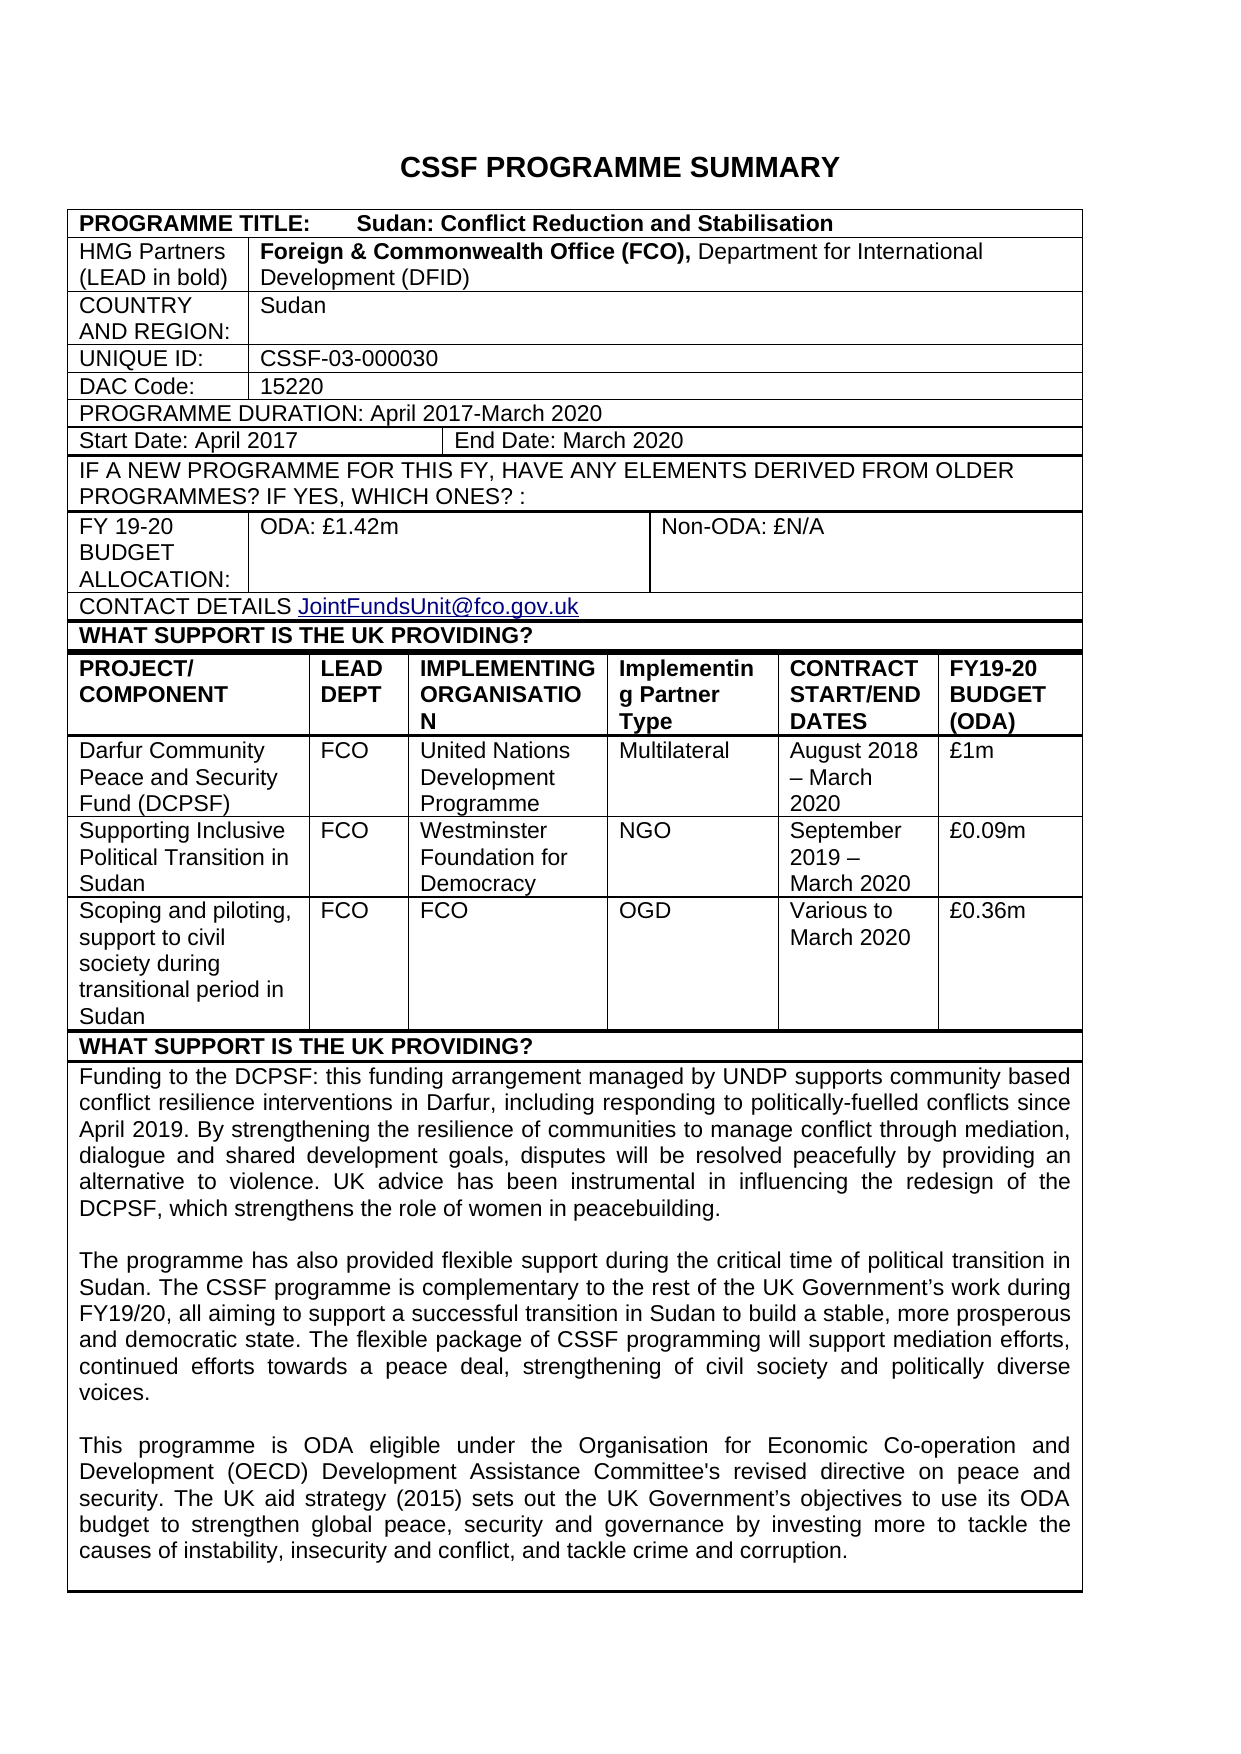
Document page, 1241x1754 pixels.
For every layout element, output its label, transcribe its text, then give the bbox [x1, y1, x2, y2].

table_header IMPLEMENTING ORGANISATION [409, 655, 607, 734]
table_header PROGRAMME TITLE: Sudan: Conflict Reduction and Stabilisation [68, 210, 1082, 237]
table_cell DAC Code: [68, 373, 248, 399]
table_cell Funding to the DCPSF: this funding arrangement managed by UNDP supports community based conflict resilience interventions in Darfur, including responding to politically-fuelled conflicts since April 2019. By strengthening the resilience of communities to manage conflict through mediation, dialogue and shared development goals, disputes will be resolved peacefully by providing an alternative to violence. UK advice has been instrumental in influencing the redesign of the DCPSF, which strengthens the role of women in peacebuilding. The programme has also provided flexible support during the critical time of political transition in Sudan. The CSSF programme is complementary to the rest of the UK Government’s work during FY19/20, all aiming to support a successful transition in Sudan to build a stable, more prosperous and democratic state. The flexible package of CSSF programming will support mediation efforts, continued efforts towards a peace deal, strengthening of civil society and politically diverse voices. This programme is ODA eligible under the Organisation for Economic Co-operation and Development (OECD) Development Assistance Committee's revised directive on peace and security. The UK aid strategy (2015) sets out the UK Government’s objectives to use its ODA budget to strengthen global peace, security and governance by investing more to tackle the causes of instability, insecurity and conflict, and tackle crime and corruption. [68, 1063, 1082, 1590]
table_cell £0.36m [939, 898, 1082, 1029]
table_cell PROGRAMME DURATION: April 2017-March 2020 [68, 400, 1082, 426]
table_cell Non-ODA: £N/A [651, 513, 1082, 592]
table_cell September 2019 – March 2020 [779, 817, 938, 896]
table_cell Westminster Foundation for Democracy [409, 817, 607, 896]
table_cell ODA: £1.42m [249, 513, 649, 592]
table_cell £0.09m [939, 817, 1082, 896]
table_cell COUNTRY AND REGION: [68, 292, 248, 344]
table_cell FY 19-20 BUDGET ALLOCATION: [68, 513, 248, 592]
table_cell Sudan [249, 292, 1082, 344]
table_cell United Nations Development Programme [409, 737, 607, 816]
table_cell WHAT SUPPORT IS THE UK PROVIDING? [68, 623, 1082, 649]
table_cell Foreign & Commonwealth Office (FCO), Department for International Development (DFID) [249, 238, 1082, 291]
table_header PROJECT/ COMPONENT [68, 655, 309, 734]
table_header LEAD DEPT [310, 655, 408, 734]
table_cell FCO [310, 737, 408, 816]
table_cell HMG Partners (LEAD in bold) [68, 238, 248, 291]
table_cell IF A NEW PROGRAMME FOR THIS FY, HAVE ANY ELEMENTS DERIVED FROM OLDER PROGRAMMES? IF YES, WHICH ONES? : [68, 457, 1082, 510]
table_cell Supporting Inclusive Political Transition in Sudan [68, 817, 309, 896]
table_header FY19-20 BUDGET (ODA) [939, 655, 1082, 734]
table_header CONTRACT START/END DATES [779, 655, 938, 734]
table_cell CONTACT DETAILS JointFundsUnit@fco.gov.uk [68, 593, 1082, 619]
table_cell 15220 [249, 373, 1082, 399]
table_cell FCO [310, 898, 408, 1029]
table_header Implementing Partner Type [608, 655, 778, 734]
table_cell NGO [608, 817, 778, 896]
table_cell Various to March 2020 [779, 898, 938, 1029]
text CSSF PROGRAMME SUMMARY [112, 150, 1128, 183]
table_cell CSSF-03-000030 [249, 345, 1082, 372]
table_cell End Date: March 2020 [443, 428, 1082, 454]
table_cell August 2018 – March 2020 [779, 737, 938, 816]
table_cell FCO [310, 817, 408, 896]
table_cell Darfur Community Peace and Security Fund (DCPSF) [68, 737, 309, 816]
table_cell FCO [409, 898, 607, 1029]
table_cell Scoping and piloting, support to civil society during transitional period in Sudan [68, 898, 309, 1029]
table_header WHAT SUPPORT IS THE UK PROVIDING? [68, 1033, 1082, 1060]
table_cell OGD [608, 898, 778, 1029]
table_cell £1m [939, 737, 1082, 816]
table_cell UNIQUE ID: [68, 345, 248, 372]
table_cell Multilateral [608, 737, 778, 816]
table_cell Start Date: April 2017 [68, 428, 442, 454]
